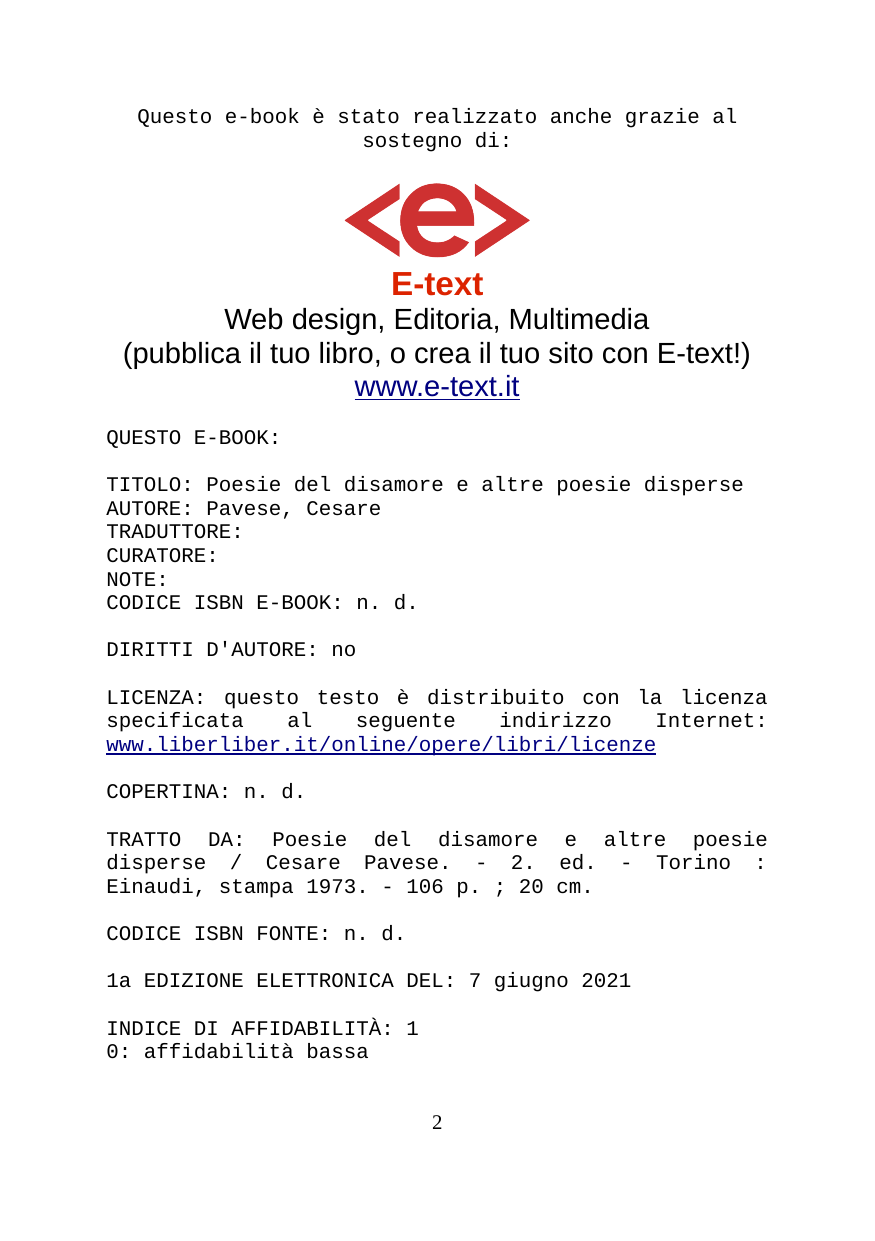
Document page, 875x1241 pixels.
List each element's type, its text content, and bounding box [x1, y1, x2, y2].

text COPERTINA: n. d. [106, 781, 768, 805]
text QUESTO E-BOOK: [106, 427, 768, 450]
text TRATTO DA: Poesie del disamore e altre poesie disperse / Cesare Pavese. - 2. ed. - Torino : Einaudi, stampa 1973. - 106 p. ; 20 cm. [106, 829, 768, 899]
text INDICE DI AFFIDABILITÀ: 1 [106, 1018, 768, 1041]
text www.e-text.it [106, 369, 768, 403]
text E-text [106, 264, 768, 302]
text 0: affidabilità bassa [106, 1041, 768, 1065]
text TITOLO: Poesie del disamore e altre poesie disperse [106, 474, 768, 498]
text Web design, Editoria, Multimedia [106, 302, 768, 336]
text (pubblica il tuo libro, o crea il tuo sito con E-text!) [106, 336, 768, 369]
text CURATORE: [106, 545, 768, 568]
text DIRITTI D'AUTORE: no [106, 639, 768, 663]
text TRADUTTORE: [106, 521, 768, 545]
text Questo e-book è stato realizzato anche grazie al sostegno di: [106, 106, 768, 153]
text CODICE ISBN E-BOOK: n. d. [106, 592, 768, 616]
text 1a EDIZIONE ELETTRONICA DEL: 7 giugno 2021 [106, 971, 768, 994]
text LICENZA: questo testo è distribuito con la licenza specificata al seguente indirizzo Internet: www.liberliber.it/online/opere/libri/licenze [106, 687, 768, 758]
text CODICE ISBN FONTE: n. d. [106, 923, 768, 947]
text AUTORE: Pavese, Cesare [106, 498, 768, 521]
picture [343, 183, 531, 258]
text NOTE: [106, 568, 768, 592]
